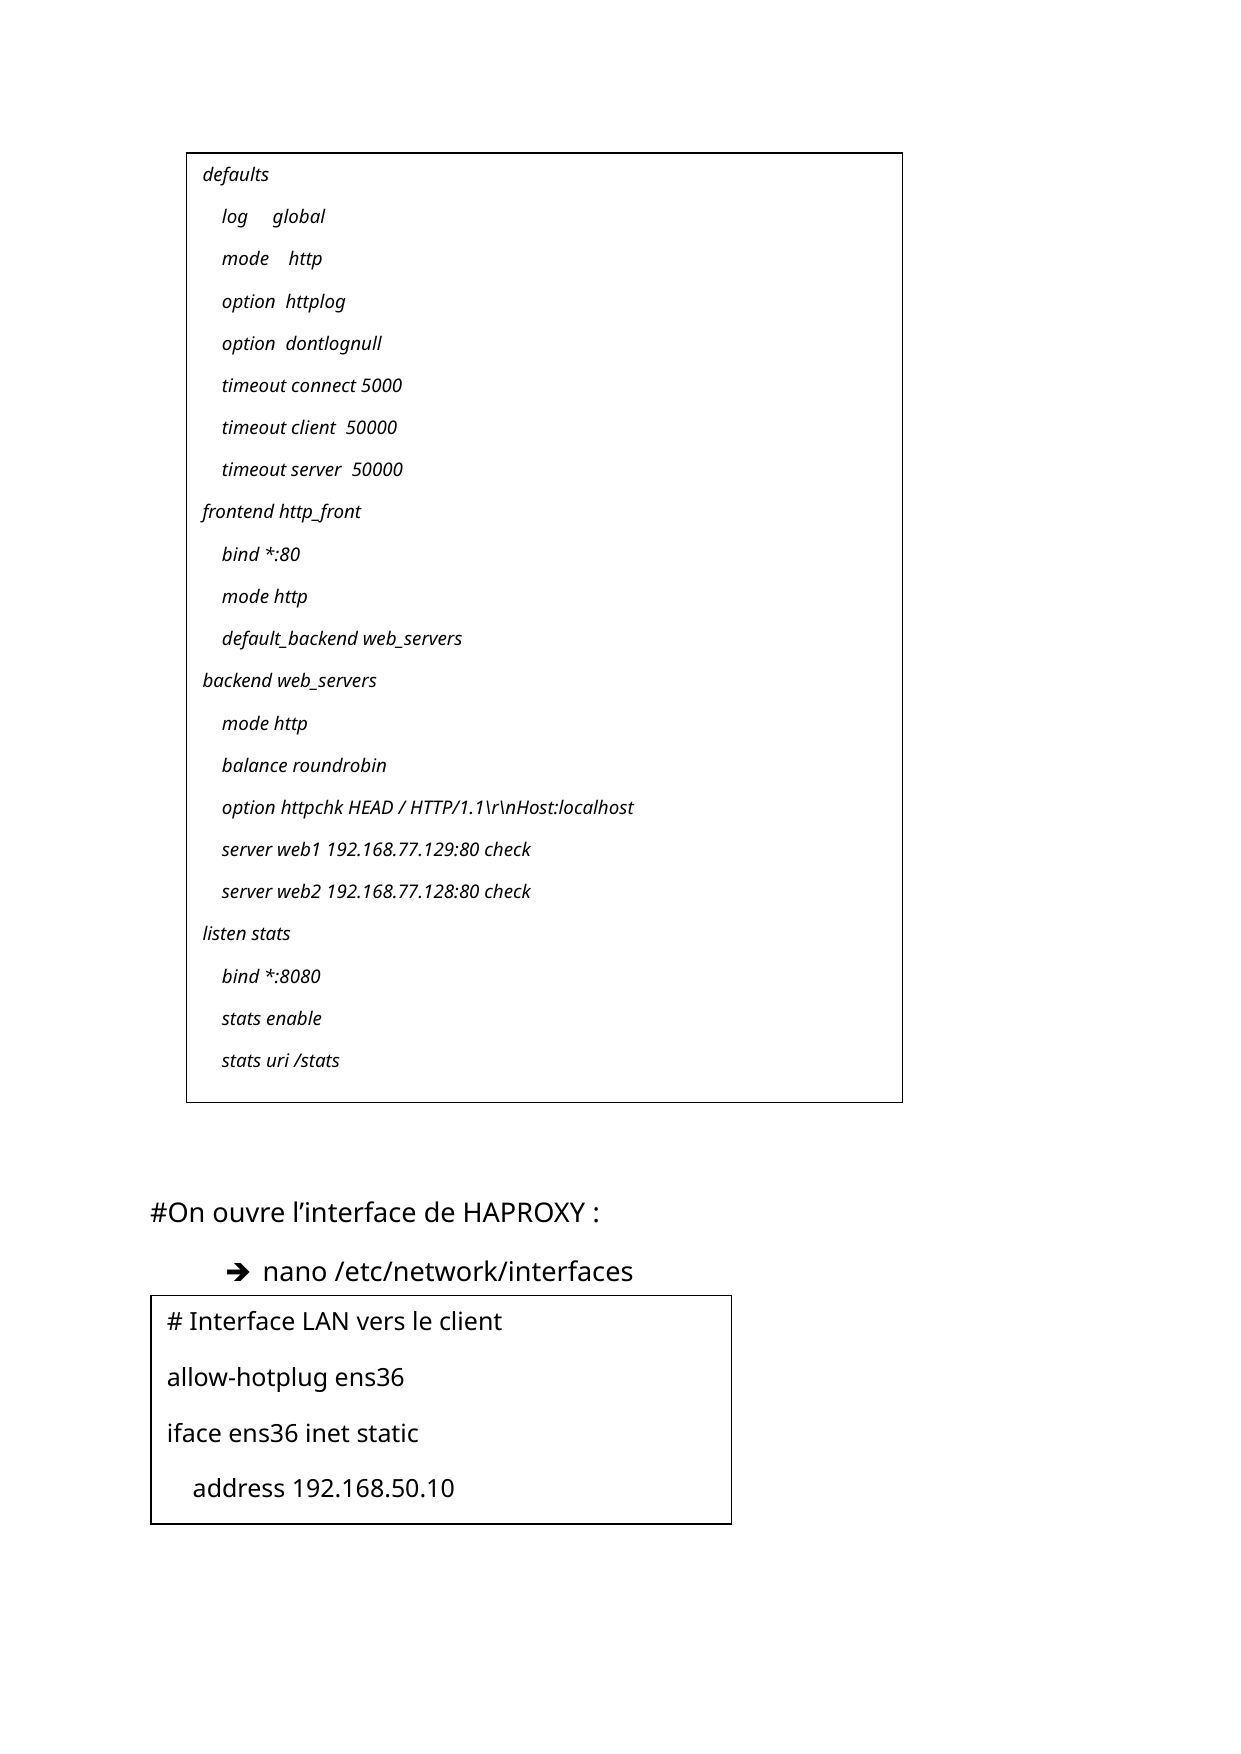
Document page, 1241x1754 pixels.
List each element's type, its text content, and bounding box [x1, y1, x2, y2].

text defaults [202, 161, 887, 187]
list iface ens36 inet static [167, 1415, 716, 1449]
list allow-hotplug ens36 [167, 1359, 716, 1393]
text frontend http_front [202, 499, 887, 524]
list nano /etc/network/interfaces [152, 1296, 731, 1523]
text mode http [202, 710, 887, 735]
text stats uri /stats [202, 1047, 887, 1073]
text option dontlognull [202, 330, 887, 356]
text option httpchk HEAD / HTTP/1.1\r\nHost:localhost [202, 794, 887, 820]
text listen stats [202, 921, 887, 946]
text log global [202, 203, 887, 229]
text balance roundrobin [202, 752, 887, 777]
text default_backend web_servers [202, 625, 887, 651]
text mode http [202, 583, 887, 609]
text backend web_servers [202, 668, 887, 693]
text bind *:80 [202, 541, 887, 567]
list address 192.168.50.10 [167, 1471, 716, 1505]
text option httplog [202, 288, 887, 313]
text stats enable [202, 1005, 887, 1031]
text stats refresh 10s [202, 1089, 887, 1094]
text timeout client 50000 [202, 414, 887, 440]
text server web2 192.168.77.128:80 check [202, 878, 887, 904]
text bind *:8080 [202, 963, 887, 988]
text #On ouvre l’interface de HAPROXY : [150, 1193, 1090, 1230]
text timeout connect 5000 [202, 372, 887, 398]
list nano /etc/network/interfaces [150, 1252, 1090, 1328]
text mode http [202, 246, 887, 271]
text server web1 192.168.77.129:80 check [202, 836, 887, 862]
list # Interface LAN vers le client [167, 1304, 716, 1338]
text timeout server 50000 [202, 457, 887, 482]
